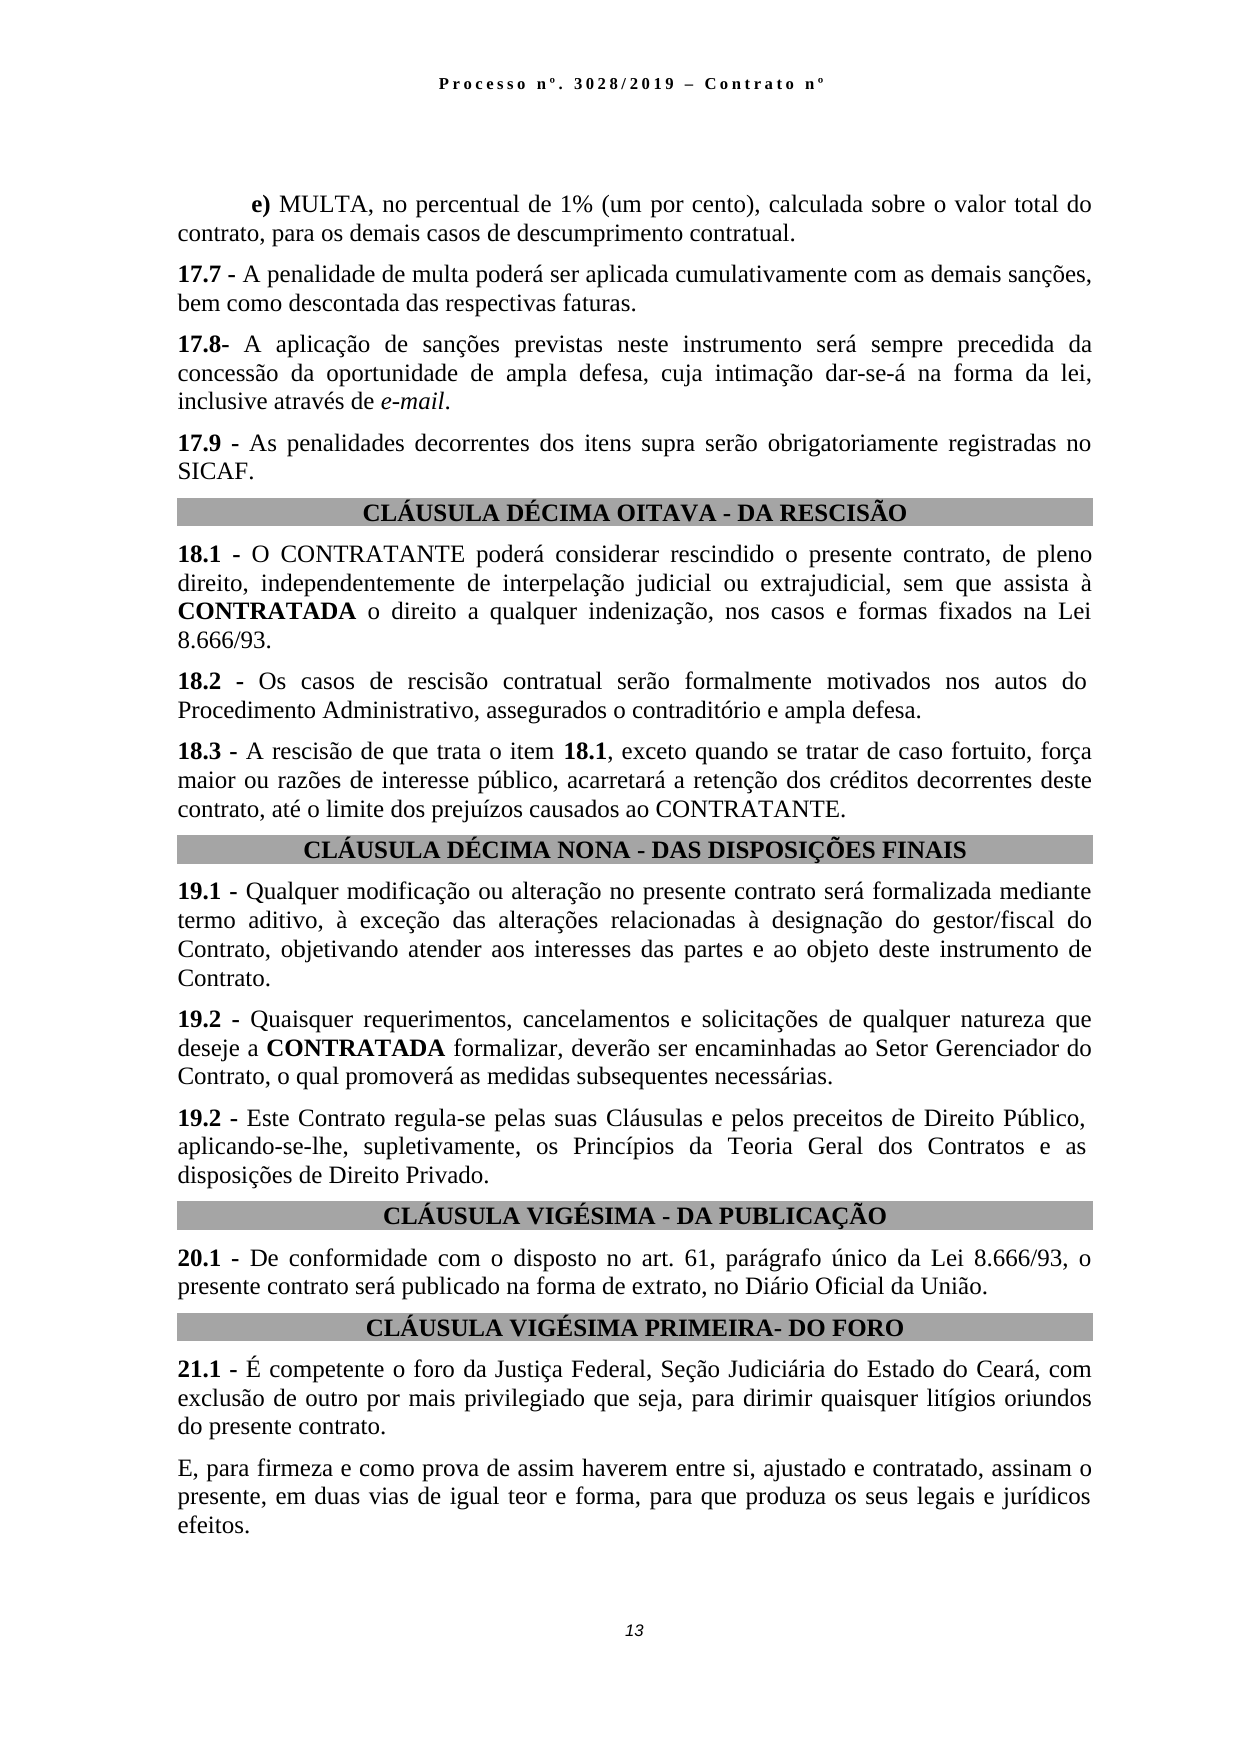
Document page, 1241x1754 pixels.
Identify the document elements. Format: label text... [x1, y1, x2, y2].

subtitle CLÁUSULA DÉCIMA OITAVA - DA RESCISÃO [177, 498, 1093, 526]
text 20.1 - De conformidade com o disposto no art. 61, parágrafo único da Lei 8.666/93, o presente contrato será publicado na forma de extrato, no Diário Oficial da União. [177, 1243, 1093, 1300]
text 18.3 - A rescisão de que trata o item 18.1, exceto quando se tratar de caso fortuito, força maior ou razões de interesse público, acarretará a retenção dos créditos decorrentes deste contrato, até o limite dos prejuízos causados ao CONTRATANTE. [177, 736, 1093, 823]
text 17.7 - A penalidade de multa poderá ser aplicada cumulativamente com as demais sanções, bem como descontada das respectivas faturas. [177, 259, 1093, 316]
text 21.1 - É competente o foro da Justiça Federal, Seção Judiciária do Estado do Ceará, com exclusão de outro por mais privilegiado que seja, para dirimir quaisquer litígios oriundos do presente contrato. [177, 1354, 1093, 1440]
text E, para firmeza e como prova de assim haverem entre si, ajustado e contratado, assinam o presente, em duas vias de igual teor e forma, para que produza os seus legais e jurídicos efeitos. [177, 1453, 1093, 1539]
text 19.2 - Quaisquer requerimentos, cancelamentos e solicitações de qualquer natureza que deseje a CONTRATADA formalizar, deverão ser encaminhadas ao Setor Gerenciador do Contrato, o qual promoverá as medidas subsequentes necessárias. [177, 1004, 1093, 1090]
text 17.8- A aplicação de sanções previstas neste instrumento será sempre precedida da concessão da oportunidade de ampla defesa, cuja intimação dar-se-á na forma da lei, inclusive através de e-mail. [177, 329, 1093, 415]
text 18.2 - Os casos de rescisão contratual serão formalmente motivados nos autos do Procedimento Administrativo, assegurados o contraditório e ampla defesa. [177, 666, 1087, 724]
text e) MULTA, no percentual de 1% (um por cento), calculada sobre o valor total do contrato, para os demais casos de descumprimento contratual. [177, 189, 1093, 246]
text 17.9 - As penalidades decorrentes dos itens supra serão obrigatoriamente registradas no SICAF. [177, 428, 1093, 485]
text 18.1 - O CONTRATANTE poderá considerar rescindido o presente contrato, de pleno direito, independentemente de interpelação judicial ou extrajudicial, sem que assista à CONTRATADA o direito a qualquer indenização, nos casos e formas fixados na Lei 8.666/93. [177, 539, 1093, 654]
text CLÁUSULA VIGÉSIMA - DA PUBLICAÇÃO [177, 1201, 1093, 1230]
text 19.1 - Qualquer modificação ou alteração no presente contrato será formalizada mediante termo aditivo, à exceção das alterações relacionadas à designação do gestor/fiscal do Contrato, objetivando atender aos interesses das partes e ao objeto deste instrumento de Contrato. [177, 876, 1093, 991]
text 19.2 - Este Contrato regula-se pelas suas Cláusulas e pelos preceitos de Direito Público, aplicando-se-lhe, supletivamente, os Princípios da Teoria Geral dos Contratos e as disposições de Direito Privado. [177, 1103, 1088, 1189]
text CLÁUSULA VIGÉSIMA PRIMEIRA- DO FORO [177, 1313, 1093, 1341]
text CLÁUSULA DÉCIMA NONA - DAS DISPOSIÇÕES FINAIS [177, 835, 1093, 864]
